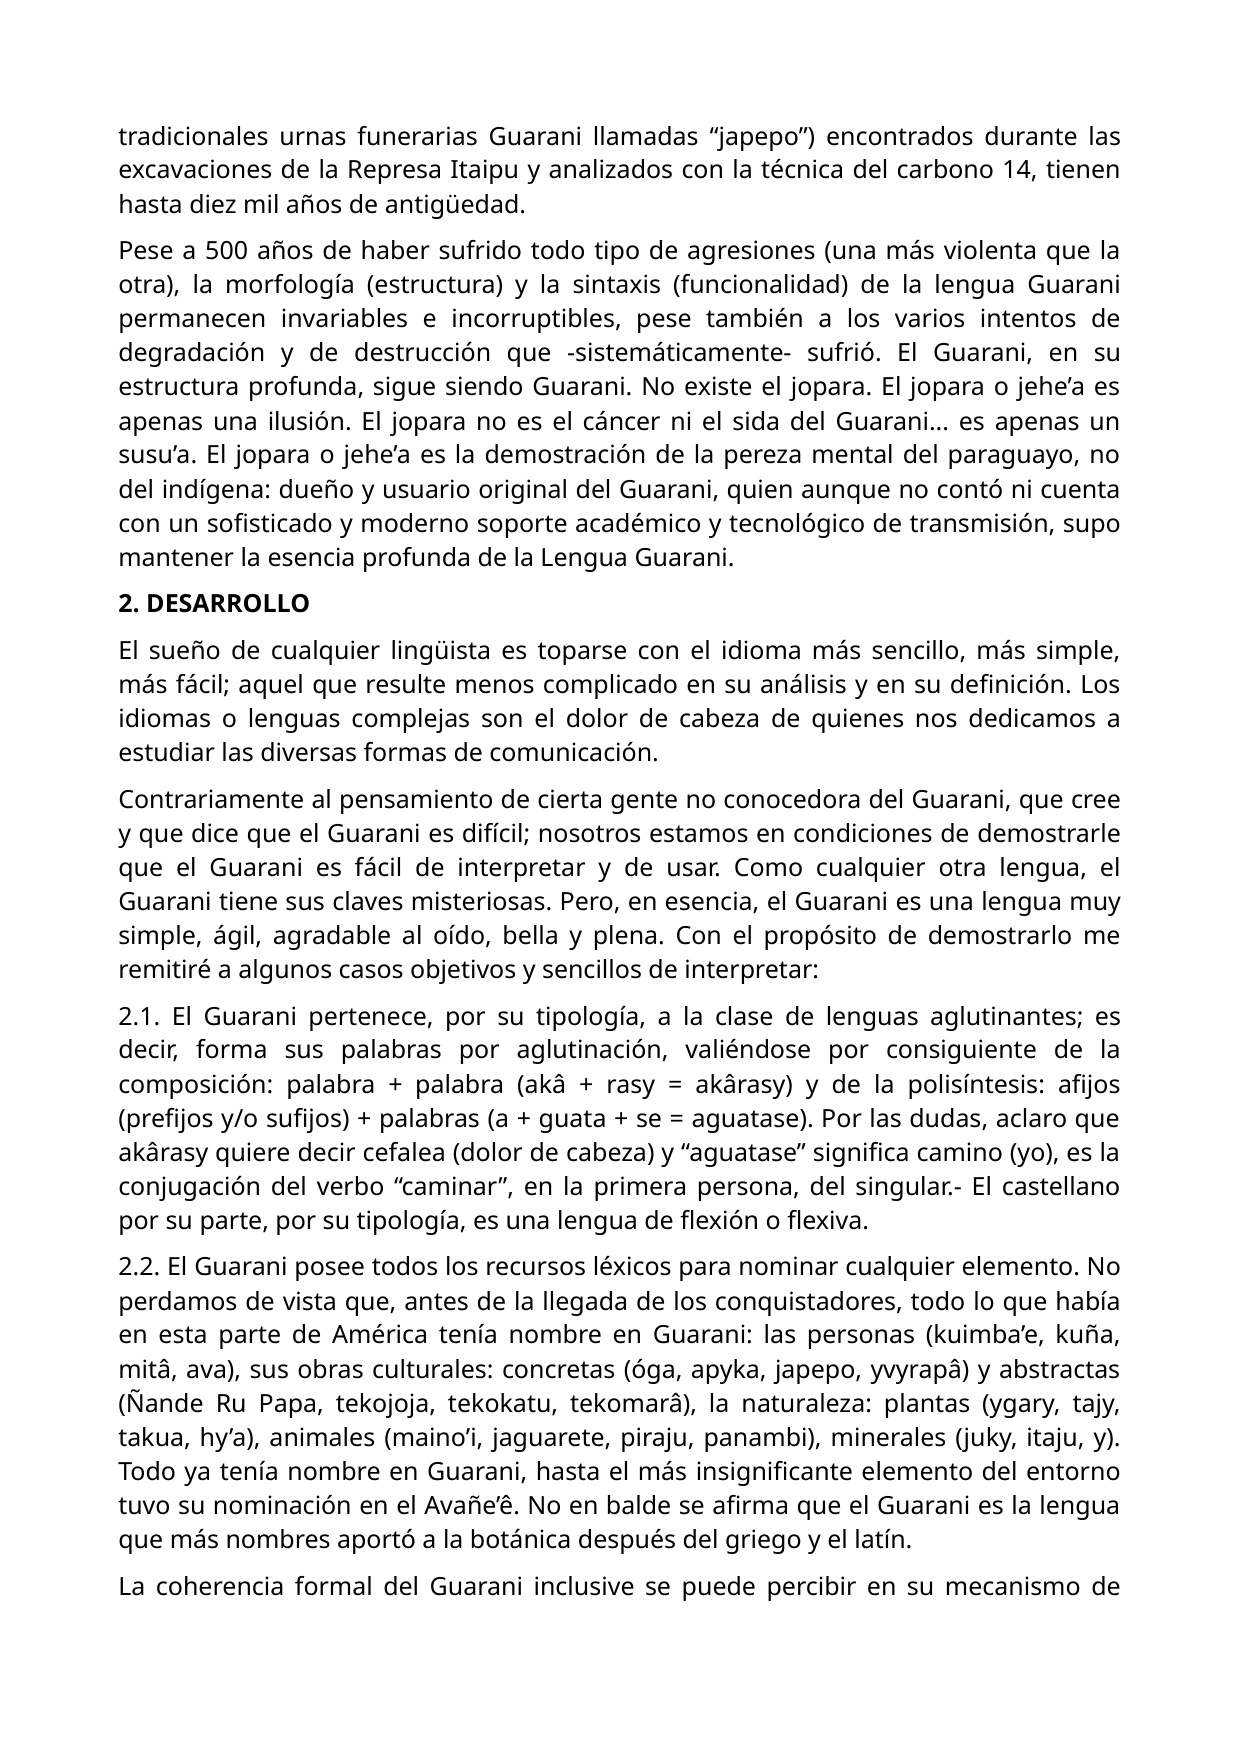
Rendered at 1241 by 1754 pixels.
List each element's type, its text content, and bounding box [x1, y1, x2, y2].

text 2.2. El Guarani posee todos los recursos léxicos para nominar cualquier elemento. No perdamos de vista que, antes de la llegada de los conquistadores, todo lo que había en esta parte de América tenía nombre en Guarani: las personas (kuimba’e, kuña, mitâ, ava), sus obras culturales: concretas (óga, apyka, japepo, yvyrapâ) y abstractas (Ñande Ru Papa, tekojoja, tekokatu, tekomarâ), la naturaleza: plantas (ygary, tajy, takua, hy’a), animales (maino’i, jaguarete, piraju, panambi), minerales (juky, itaju, y). Todo ya tenía nombre en Guarani, hasta el más insignificante elemento del entorno tuvo su nominación en el Avañe’ê. No en balde se afirma que el Guarani es la lengua que más nombres aportó a la botánica después del griego y el latín. [118, 1249, 1122, 1556]
text tradicionales urnas funerarias Guarani llamadas “japepo”) encontrados durante las excavaciones de la Represa Itaipu y analizados con la técnica del carbono 14, tienen hasta diez mil años de antigüedad. [118, 118, 1122, 220]
text Contrariamente al pensamiento de cierta gente no conocedora del Guarani, que cree y que dice que el Guarani es difícil; nosotros estamos en condiciones de demostrarle que el Guarani es fácil de interpretar y de usar. Como cualquier otra lengua, el Guarani tiene sus claves misteriosas. Pero, en esencia, el Guarani es una lengua muy simple, ágil, agradable al oído, bella y plena. Con el propósito de demostrarlo me remitiré a algunos casos objetivos y sencillos de interpretar: [118, 781, 1122, 986]
text 2.1. El Guarani pertenece, por su tipología, a la clase de lenguas aglutinantes; es decir, forma sus palabras por aglutinación, valiéndose por consiguiente de la composición: palabra + palabra (akâ + rasy = akârasy) y de la polisíntesis: afijos (prefijos y/o sufijos) + palabras (a + guata + se = aguatase). Por las dudas, aclaro que akârasy quiere decir cefalea (dolor de cabeza) y “aguatase” significa camino (yo), es la conjugación del verbo “caminar”, en la primera persona, del singular.- El castellano por su parte, por su tipología, es una lengua de flexión o flexiva. [118, 998, 1122, 1237]
text 2. DESARROLLO [118, 586, 1122, 620]
text Pese a 500 años de haber sufrido todo tipo de agresiones (una más violenta que la otra), la morfología (estructura) y la sintaxis (funcionalidad) de la lengua Guarani permanecen invariables e incorruptibles, pese también a los varios intentos de degradación y de destrucción que -sistemáticamente- sufrió. El Guarani, en su estructura profunda, sigue siendo Guarani. No existe el jopara. El jopara o jehe’a es apenas una ilusión. El jopara no es el cáncer ni el sida del Guarani... es apenas un susu’a. El jopara o jehe’a es la demostración de la pereza mental del paraguayo, no del indígena: dueño y usuario original del Guarani, quien aunque no contó ni cuenta con un sofisticado y moderno soporte académico y tecnológico de transmisión, supo mantener la esencia profunda de la Lengua Guarani. [118, 233, 1122, 573]
text El sueño de cualquier lingüista es toparse con el idioma más sencillo, más simple, más fácil; aquel que resulte menos complicado en su análisis y en su definición. Los idiomas o lenguas complejas son el dolor de cabeza de quienes nos dedicamos a estudiar las diversas formas de comunicación. [118, 632, 1122, 769]
text La coherencia formal del Guarani inclusive se puede percibir en su mecanismo de [118, 1568, 1122, 1602]
